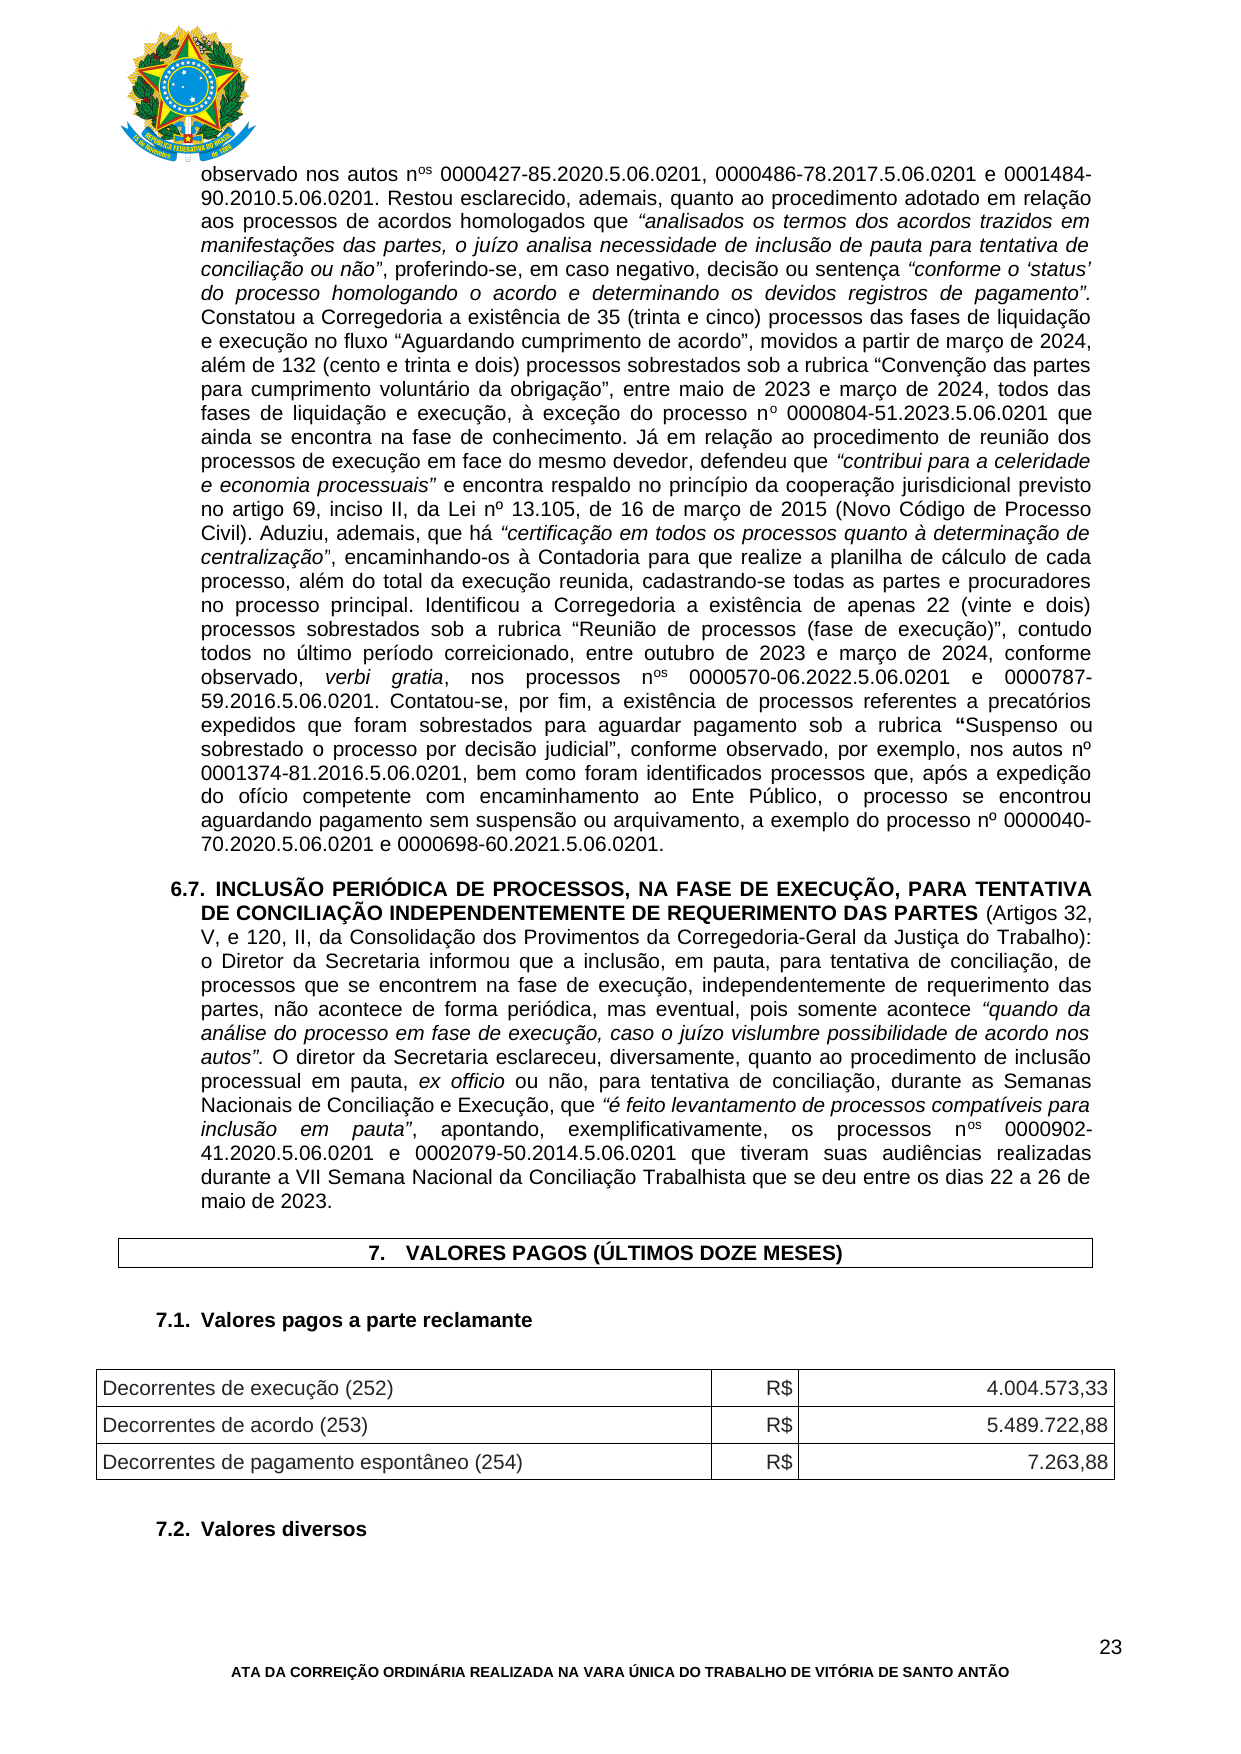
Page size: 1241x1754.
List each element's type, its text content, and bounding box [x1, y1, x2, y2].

table_cell Decorrentes de acordo (253) [97, 1407, 118, 1442]
table_header Decorrentes de execução (252) [97, 1370, 118, 1406]
